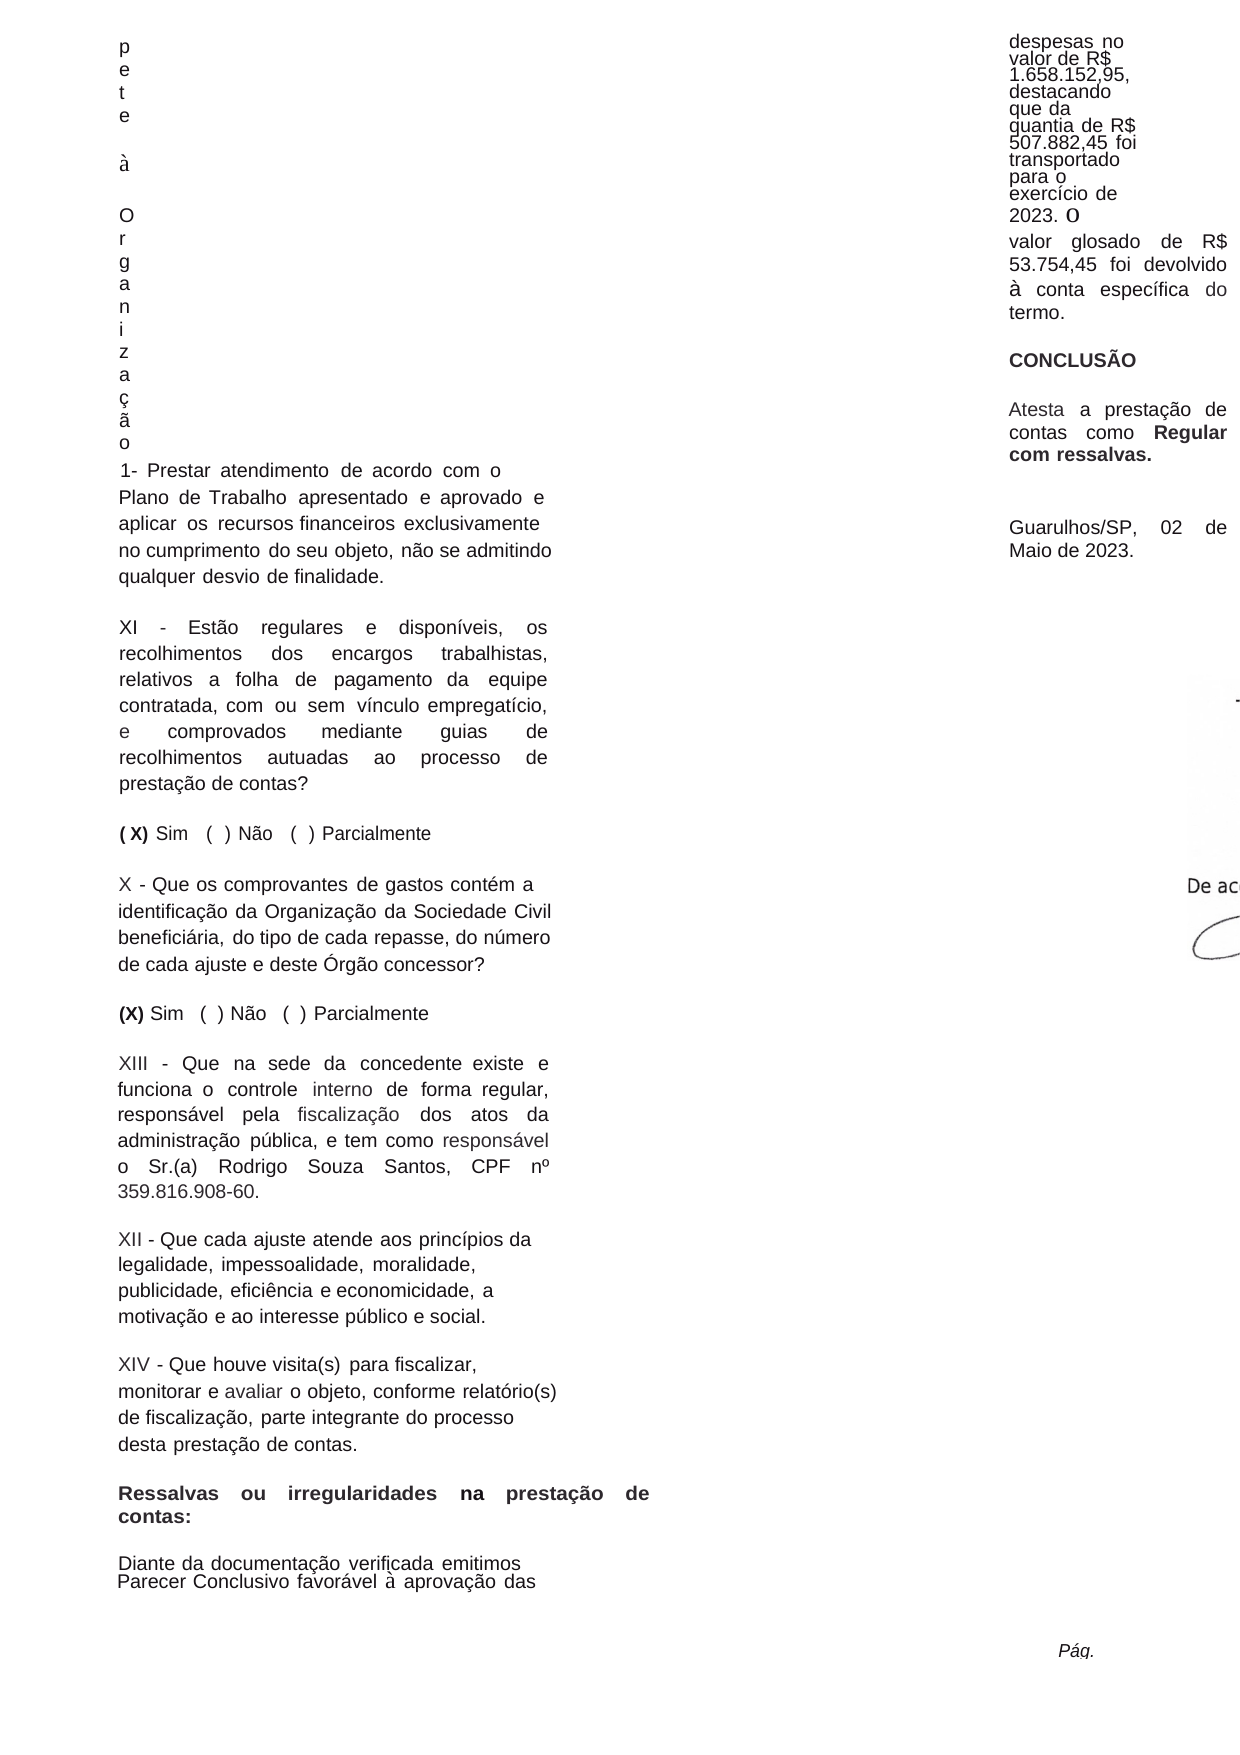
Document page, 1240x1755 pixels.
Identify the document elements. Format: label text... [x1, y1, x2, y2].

text 1- Prestar atendimento de acordo com o Plano de Trabalho apresentado e aprovado e aplicar os recursos financeiros exclusivamente no cumprimento do seu objeto, não se admitindo qualquer desvio de finalidade. [118, 459, 561, 588]
text XIV - Que houve visita(s) para fiscalizar, monitorar e avaliar o objeto, conforme relatório(s) de fiscalização, parte integrante do processo desta prestação de contas. [118, 1353, 561, 1456]
text valor glosado de R$ 53.754,45 foi devolvido à conta específica do termo. [1009, 230, 1227, 323]
text XIII - Que na sede da concedente existe e funciona o controle interno de forma regular, responsável pela fiscalização dos atos da administração pública, e tem como responsável o Sr.(a) Rodrigo Souza Santos, CPF nº 359.816.908-60. [117, 1052, 549, 1203]
text Diante da documentação verificada emitimos Parecer Conclusivo favorável à aprovação das [117, 1557, 561, 1594]
text Ressalvas ou irregularidades na prestação de contas: [118, 1482, 649, 1528]
text Guarulhos/SP, 02 de Maio de 2023. [1009, 516, 1227, 561]
text CONCLUSÃO [1009, 349, 1227, 372]
text Atesta a prestação de contas como Regular com ressalvas. [1008, 398, 1227, 466]
text X - Que os comprovantes de gastos contém a identificação da Organização da Sociedade Civil beneficiária, do tipo de cada repasse, do número de cada ajuste e deste Órgão concessor? [118, 873, 561, 976]
text ( X) Sim ( ) Não ( ) Parcialmente [119, 822, 649, 845]
text XI - Estão regulares e disponíveis, os recolhimentos dos encargos trabalhistas, relativos a folha de pagamento da equipe contratada, com ou sem vínculo empregatício, e comprovados mediante guias de recolhimentos autuadas ao processo de prestação de contas? [119, 616, 548, 795]
text XII - Que cada ajuste atende aos princípios da legalidade, impessoalidade, moralidade, publicidade, eficiência e economicidade, a motivação e ao interesse público e social. [118, 1228, 548, 1327]
text despesas no valor de R$ 1.658.152,95, destacando que da quantia de R$ 507.882,45 foi transportado para o exercício de 2023. o [1009, 35, 1138, 229]
text (X) Sim ( ) Não ( ) Parcialmente [119, 1002, 649, 1024]
